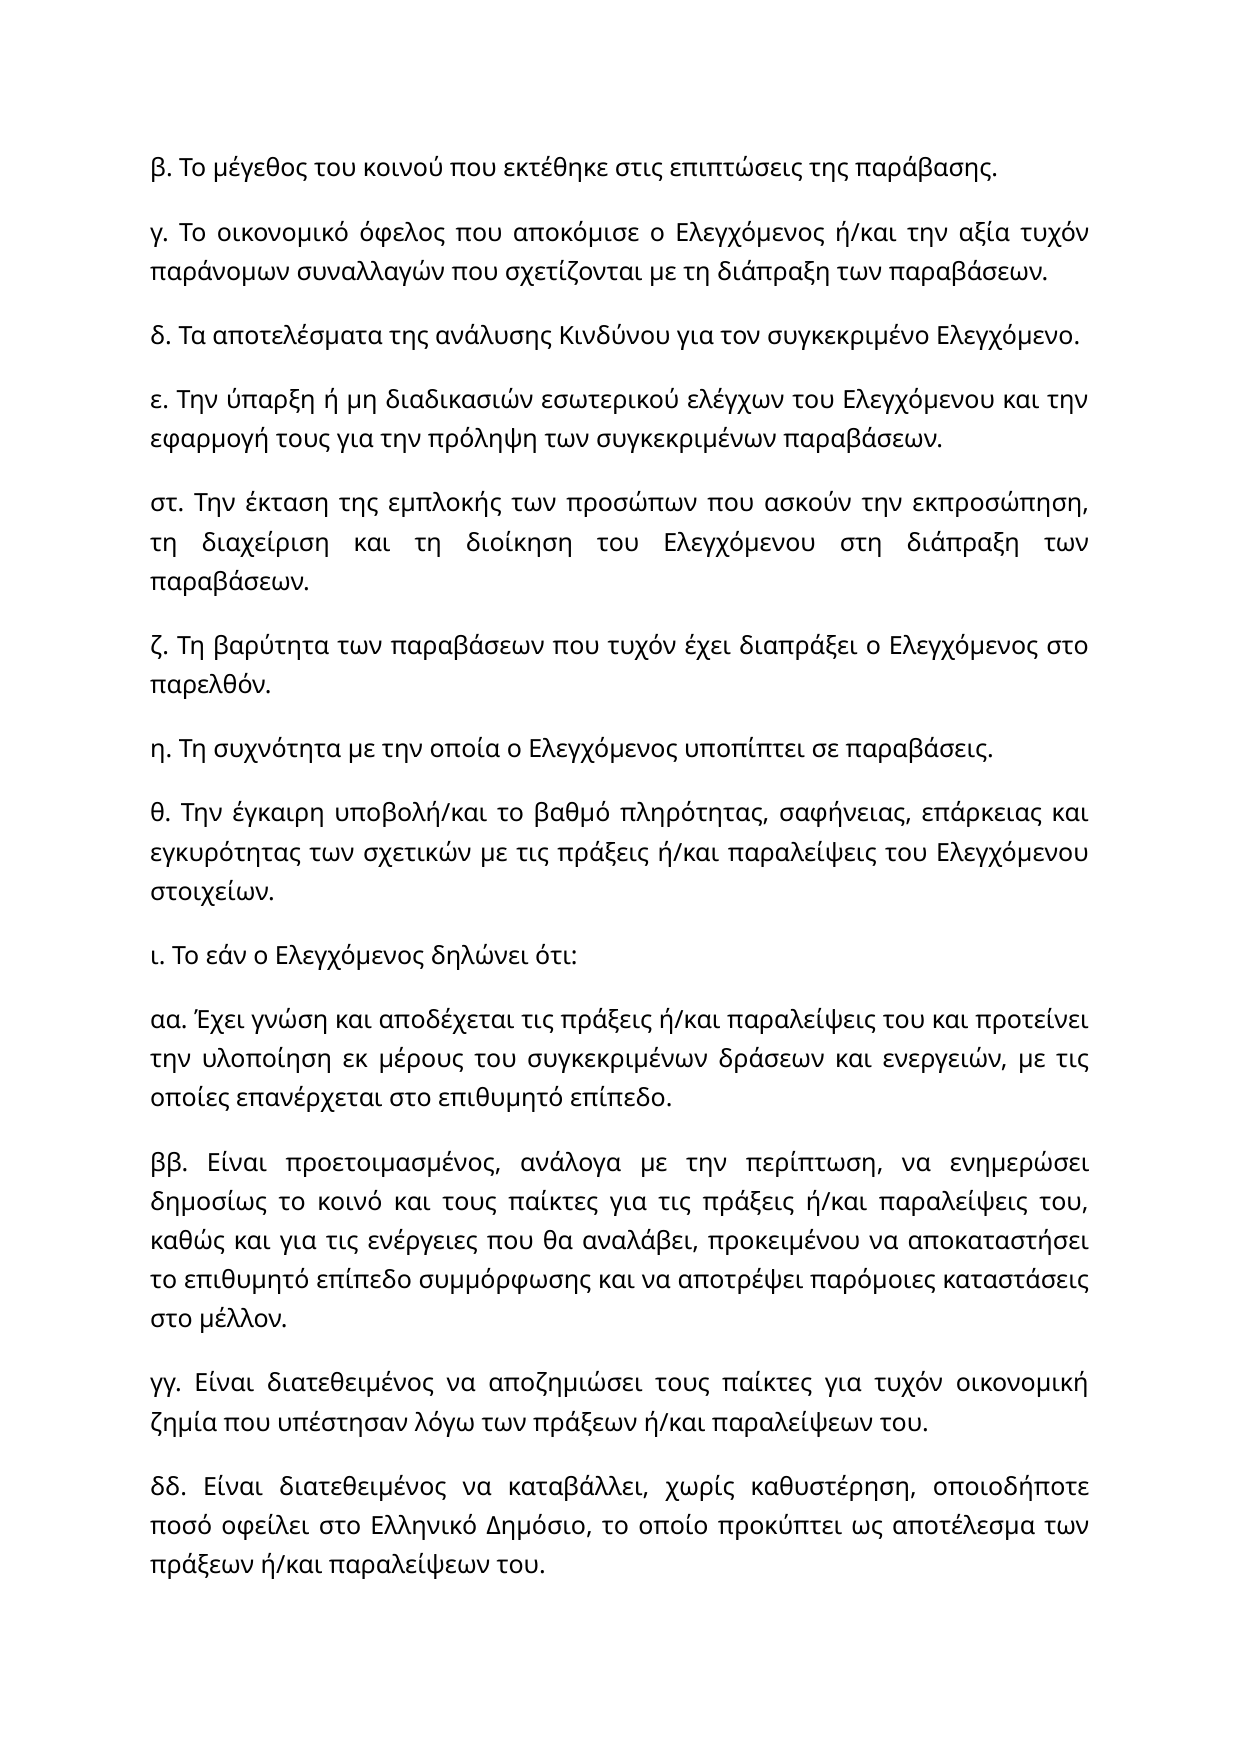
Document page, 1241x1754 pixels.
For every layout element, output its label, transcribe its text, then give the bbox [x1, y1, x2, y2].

text η. Τη συχνότητα με την οποία ο Ελεγχόμενος υποπίπτει σε παραβάσεις. [150, 731, 1090, 765]
text γ. Το οικονομικό όφελος που αποκόμισε ο Ελεγχόμενος ή/και την αξία τυχόν παράνομων συναλλαγών που σχετίζονται με τη διάπραξη των παραβάσεων. [150, 214, 1090, 287]
text ι. Το εάν ο Ελεγχόμενος δηλώνει ότι: [150, 937, 1090, 972]
text γγ. Είναι διατεθειμένος να αποζημιώσει τους παίκτες για τυχόν οικονομική ζημία που υπέστησαν λόγω των πράξεων ή/και παραλείψεων του. [150, 1365, 1090, 1438]
text δ. Τα αποτελέσματα της ανάλυσης Κινδύνου για τον συγκεκριμένο Ελεγχόμενο. [150, 317, 1090, 352]
text ββ. Είναι προετοιμασμένος, ανάλογα με την περίπτωση, να ενημερώσει δημοσίως το κοινό και τους παίκτες για τις πράξεις ή/και παραλείψεις του, καθώς και για τις ενέργειες που θα αναλάβει, προκειμένου να αποκαταστήσει το επιθυμητό επίπεδο συμμόρφωσης και να αποτρέψει παρόμοιες καταστάσεις στο μέλλον. [150, 1144, 1090, 1335]
text β. Το μέγεθος του κοινού που εκτέθηκε στις επιπτώσεις της παράβασης. [150, 150, 1090, 184]
text ε. Την ύπαρξη ή μη διαδικασιών εσωτερικού ελέγχων του Ελεγχόμενου και την εφαρμογή τους για την πρόληψη των συγκεκριμένων παραβάσεων. [150, 382, 1090, 455]
text ζ. Τη βαρύτητα των παραβάσεων που τυχόν έχει διαπράξει ο Ελεγχόμενος στο παρελθόν. [150, 627, 1090, 701]
text θ. Την έγκαιρη υποβολή/και το βαθμό πληρότητας, σαφήνειας, επάρκειας και εγκυρότητας των σχετικών με τις πράξεις ή/και παραλείψεις του Ελεγχόμενου στοιχείων. [150, 795, 1090, 907]
text δδ. Είναι διατεθειμένος να καταβάλλει, χωρίς καθυστέρηση, οποιοδήποτε ποσό οφείλει στο Ελληνικό Δημόσιο, το οποίο προκύπτει ως αποτέλεσμα των πράξεων ή/και παραλείψεων του. [150, 1468, 1090, 1581]
text στ. Την έκταση της εμπλοκής των προσώπων που ασκούν την εκπροσώπηση, τη διαχείριση και τη διοίκηση του Ελεγχόμενου στη διάπραξη των παραβάσεων. [150, 485, 1090, 597]
text αα. Έχει γνώση και αποδέχεται τις πράξεις ή/και παραλείψεις του και προτείνει την υλοποίηση εκ μέρους του συγκεκριμένων δράσεων και ενεργειών, με τις οποίες επανέρχεται στο επιθυμητό επίπεδο. [150, 1002, 1090, 1114]
